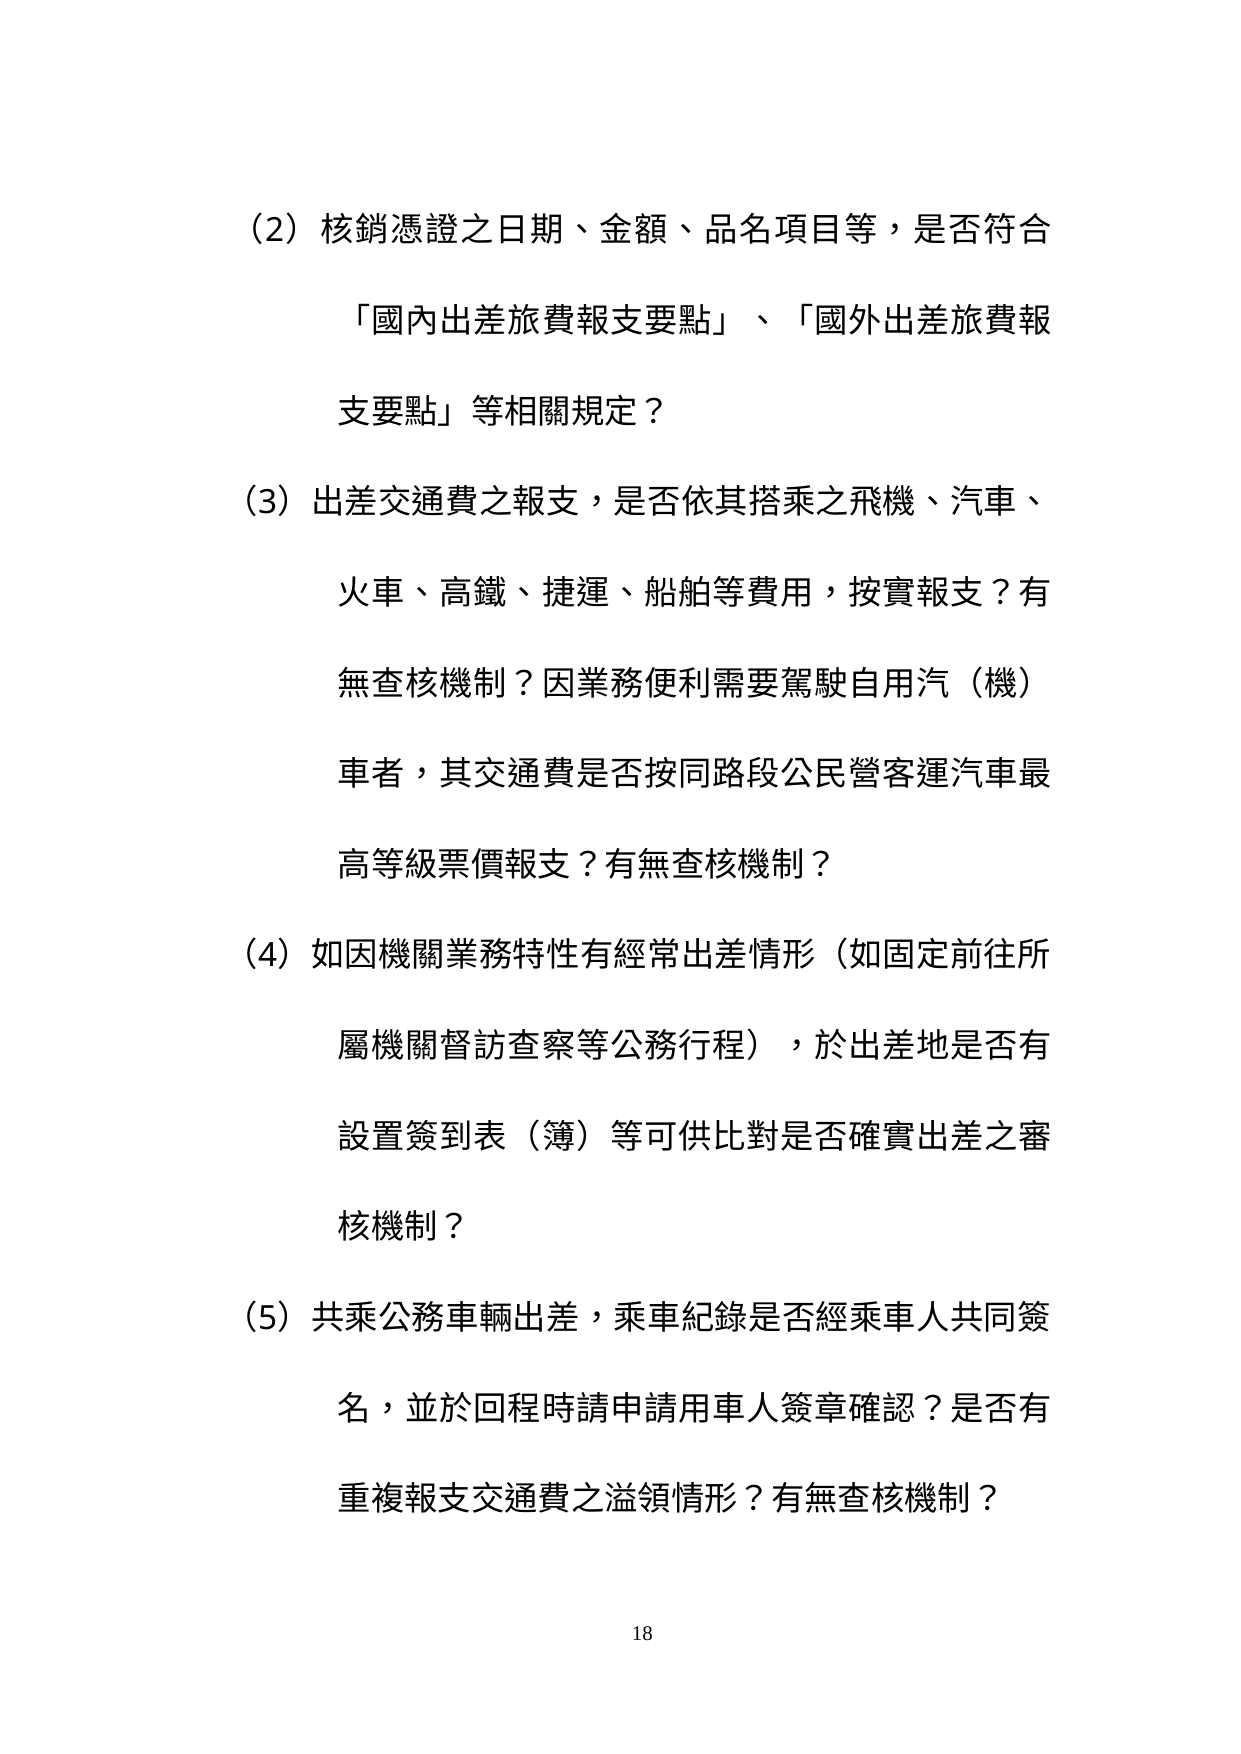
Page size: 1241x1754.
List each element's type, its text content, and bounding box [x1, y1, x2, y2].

text （3）出差交通費之報支，是否依其搭乘之飛機、汽車、火車、高鐵、捷運、船舶等費用，按實報支？有無查核機制？因業務便利需要駕駛自用汽（機）車者，其交通費是否按同路段公民營客運汽車最高等級票價報支？有無查核機制？ [187, 444, 1053, 897]
text （5）共乘公務車輛出差，乘車紀錄是否經乘車人共同簽名，並於回程時請申請用車人簽章確認？是否有重複報支交通費之溢領情形？有無查核機制？ [187, 1259, 1053, 1531]
text （2）核銷憑證之日期、金額、品名項目等，是否符合「國內出差旅費報支要點」、「國外出差旅費報支要點」等相關規定？ [187, 172, 1053, 444]
text （4）如因機關業務特性有經常出差情形（如固定前往所屬機關督訪查察等公務行程），於出差地是否有設置簽到表（簿）等可供比對是否確實出差之審核機制？ [187, 897, 1053, 1259]
